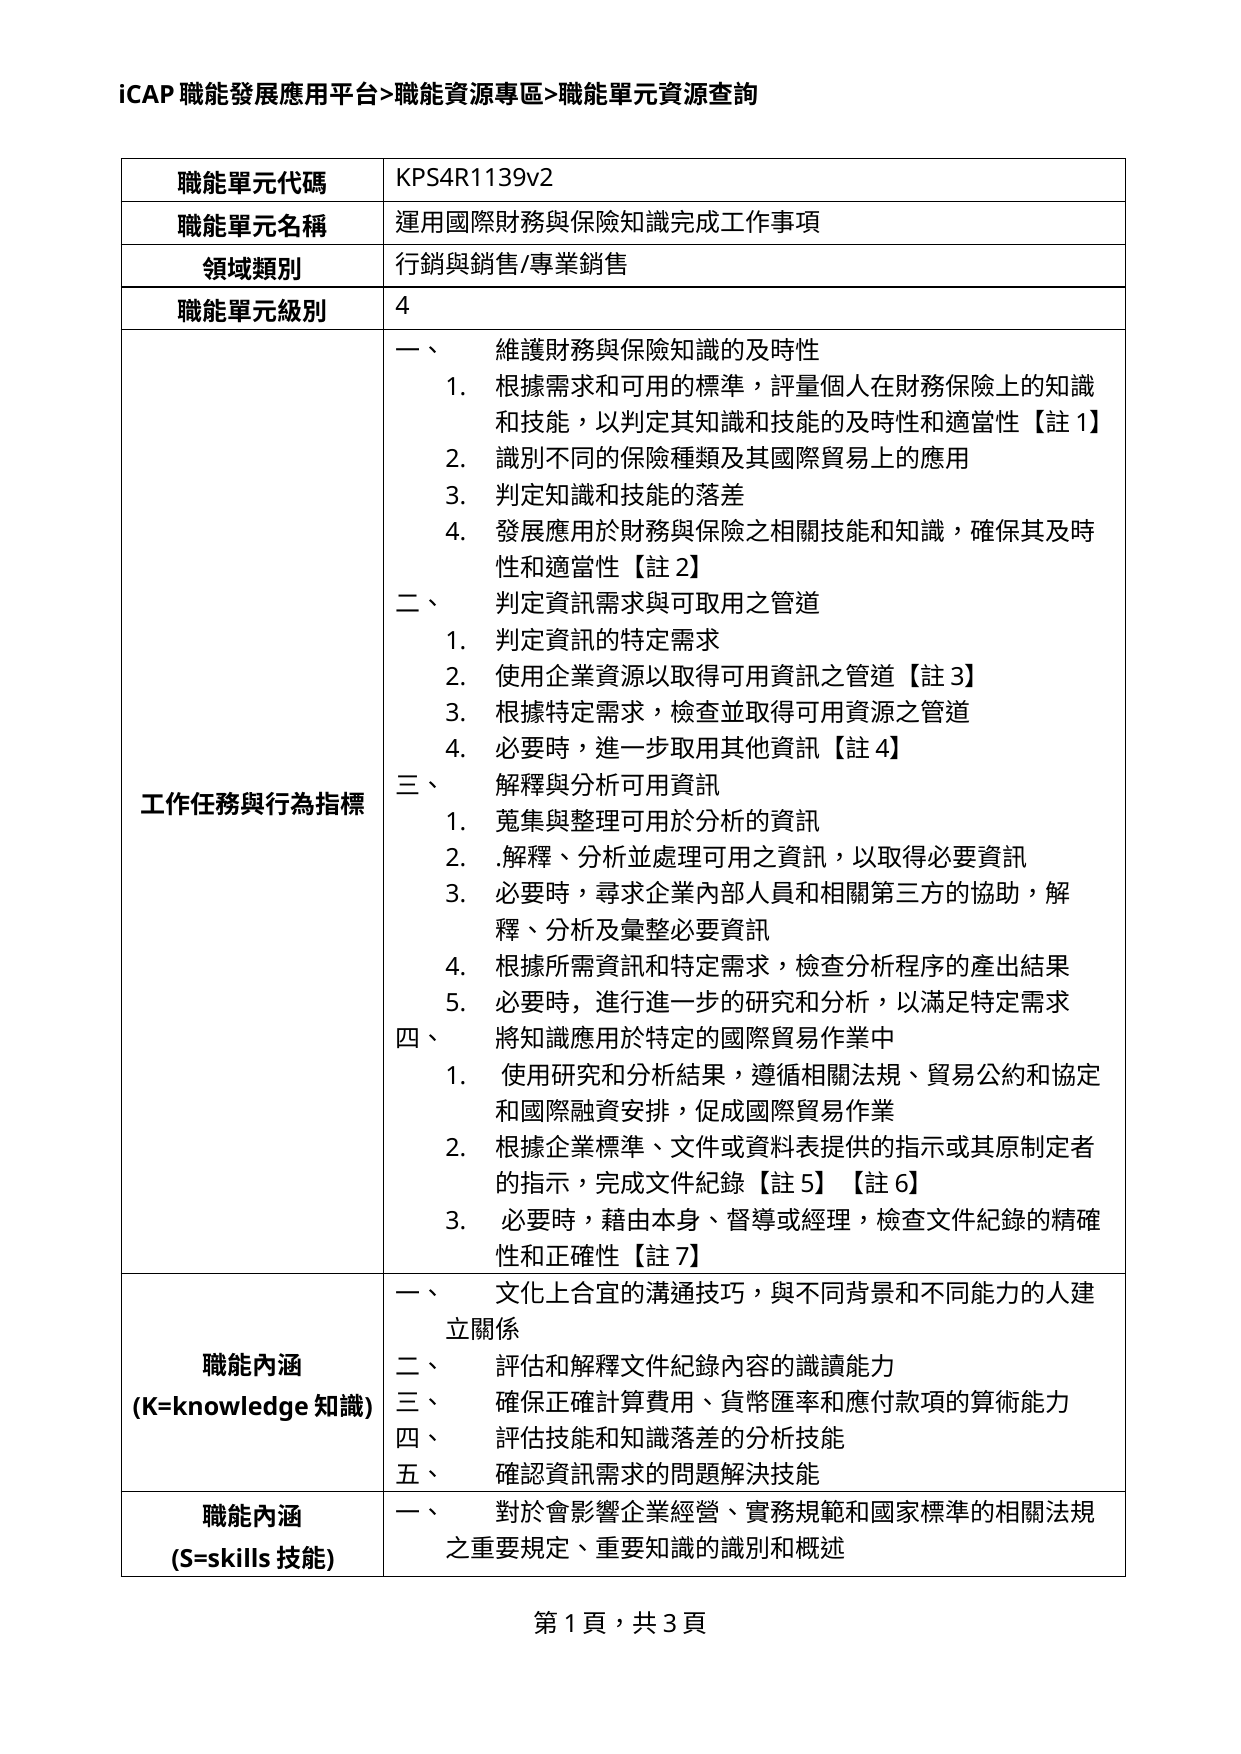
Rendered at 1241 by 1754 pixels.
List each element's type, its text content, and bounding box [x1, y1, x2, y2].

table_cell 對於會影響企業經營、實務規範和國家標準的相關法規之重要規定、重要知識的識別和概述 國際貿易事業經營相關的企業政策和步驟 財務風險和降低風險的融資選項 主管機關在國際貿易中的工作職責，以及文件紀錄作業和聲明事項錯誤的罰則 進行貿易中，相關國家的政治事件 [384, 1492, 1125, 1576]
table_cell 職能內涵 (K=knowledge知識) [122, 1274, 383, 1491]
table_cell 工作任務與行為指標 [122, 330, 383, 1273]
table_cell 領域類別 [122, 245, 383, 286]
table_cell 4 [384, 288, 1125, 329]
table_header 職能單元代碼 [122, 159, 383, 201]
table_cell 職能內涵 (S=skills技能) [122, 1492, 383, 1576]
table_cell 文化上合宜的溝通技巧，與不同背景和不同能力的人建立關係 評估和解釋文件紀錄內容的識讀能力 確保正確計算費用、貨幣匯率和應付款項的算術能力 評估技能和知識落差的分析技能 確認資訊需求的問題解決技能 [384, 1274, 1125, 1491]
table_header KPS4R1139v2 [384, 159, 1125, 201]
table_cell 維護財務與保險知識的及時性 根據需求和可用的標準，評量個人在財務保險上的知識和技能，以判定其知識和技能的及時性和適當性【註1】 識別不同的保險種類及其國際貿易上的應用 判定知識和技能的落差 發展應用於財務與保險之相關技能和知識，確保其及時性和適當性【註2】 判定資訊需求與可取用之管道 判定資訊的特定需求 使用企業資源以取得可用資訊之管道【註3】 根據特定需求，檢查並取得可用資源之管道 必要時，進一步取用其他資訊【註4】 解釋與分析可用資訊 蒐集與整理可用於分析的資訊 .解釋、分析並處理可用之資訊，以取得必要資訊 必要時，尋求企業內部人員和相關第三方的協助，解釋、分析及彙整必要資訊 根據所需資訊和特定需求，檢查分析程序的產出結果 必要時，進行進一步的研究和分析，以滿足特定需求 將知識應用於特定的國際貿易作業中 使用研究和分析結果，遵循相關法規、貿易公約和協定和國際融資安排，促成國際貿易作業 根據企業標準、文件或資料表提供的指示或其原制定者的指示，完成文件紀錄【註5】【註6】 必要時，藉由本身、督導或經理，檢查文件紀錄的精確性和正確性【註7】 [384, 330, 1125, 1273]
table_cell 職能單元級別 [122, 288, 383, 329]
table_cell 運用國際財務與保險知識完成工作事項 [384, 202, 1125, 244]
table_cell 職能單元名稱 [122, 202, 383, 244]
table_cell 行銷與銷售/專業銷售 [384, 245, 1125, 286]
